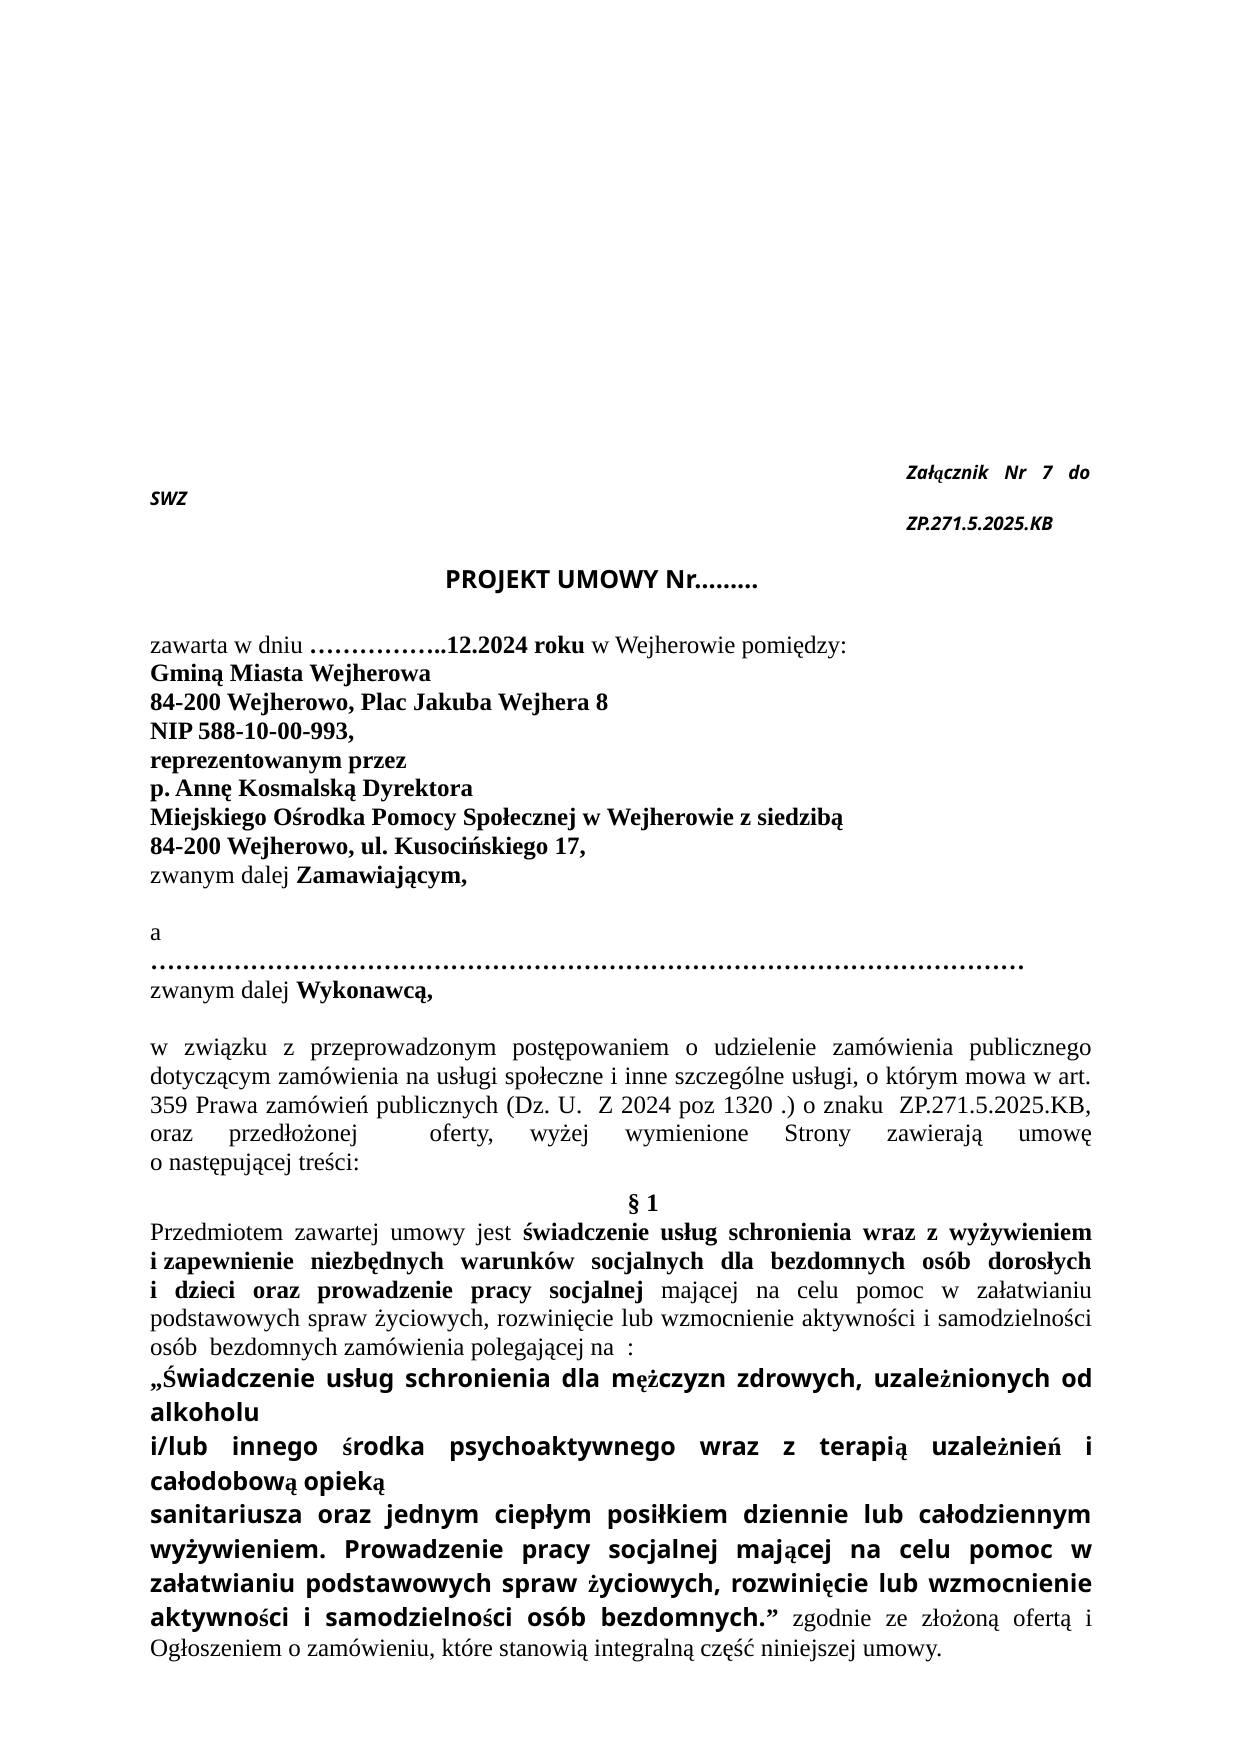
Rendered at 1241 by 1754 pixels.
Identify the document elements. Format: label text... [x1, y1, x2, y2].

text „Świadczenie usług schronienia dla mężczyzn zdrowych, uzależnionych od alkoholu [150, 1361, 1092, 1429]
text sanitariusza oraz jednym ciepłym posiłkiem dziennie lub całodziennym wyżywieniem. Prowadzenie pracy socjalnej mającej na celu pomoc w załatwianiu podstawowych spraw życiowych, rozwinięcie lub wzmocnienie aktywności i samodzielności osób bezdomnych.” zgodnie ze złożoną ofertą i Ogłoszeniem o zamówieniu, które stanowią integralną część niniejszej umowy. [150, 1497, 1092, 1662]
text 84-200 Wejherowo, Plac Jakuba Wejhera 8 [150, 687, 1092, 716]
text zwanym dalej Wykonawcą, [150, 975, 1092, 1003]
text reprezentowanym przez [150, 745, 1092, 773]
text PROJEKT UMOWY Nr……… [371, 562, 1092, 596]
text p. Annę Kosmalską Dyrektora [150, 773, 1092, 802]
text …………………………………………………………………………………………… [150, 946, 1092, 975]
text w związku z przeprowadzonym postępowaniem o udzielenie zamówienia publicznego dotyczącym zamówienia na usługi społeczne i inne szczególne usługi, o którym mowa w art. 359 Prawa zamówień publicznych (Dz. U. Z 2024 poz 1320 .) o znaku ZP.271.5.2025.KB, oraz przedłożonej oferty, wyżej wymienione Strony zawierają umowę o następującej treści: [150, 1032, 1092, 1176]
text 84-200 Wejherowo, ul. Kusocińskiego 17, [150, 831, 1092, 860]
text Załącznik Nr 7 do SWZ [150, 459, 1092, 511]
text i/lub innego środka psychoaktywnego wraz z terapią uzależnień i całodobową opieką [150, 1429, 1092, 1497]
text zwanym dalej Zamawiającym, [150, 860, 1092, 888]
text NIP 588-10-00-993, [150, 716, 1092, 745]
text Gminą Miasta Wejherowa [150, 658, 1092, 687]
text Miejskiego Ośrodka Pomocy Społecznej w Wejherowie z siedzibą [150, 802, 1092, 831]
text a [150, 917, 1092, 946]
text zawarta w dniu ……………..12.2024 roku w Wejherowie pomiędzy: [150, 630, 1092, 658]
text ZP.271.5.2025.KB [150, 511, 1092, 536]
text § 1 [150, 1188, 1092, 1217]
text Przedmiotem zawartej umowy jest świadczenie usług schronienia wraz z wyżywieniem i zapewnienie niezbędnych warunków socjalnych dla bezdomnych osób dorosłych i dzieci oraz prowadzenie pracy socjalnej mającej na celu pomoc w załatwianiu podstawowych spraw życiowych, rozwinięcie lub wzmocnienie aktywności i samodzielności osób bezdomnych zamówienia polegającej na : [150, 1217, 1092, 1361]
